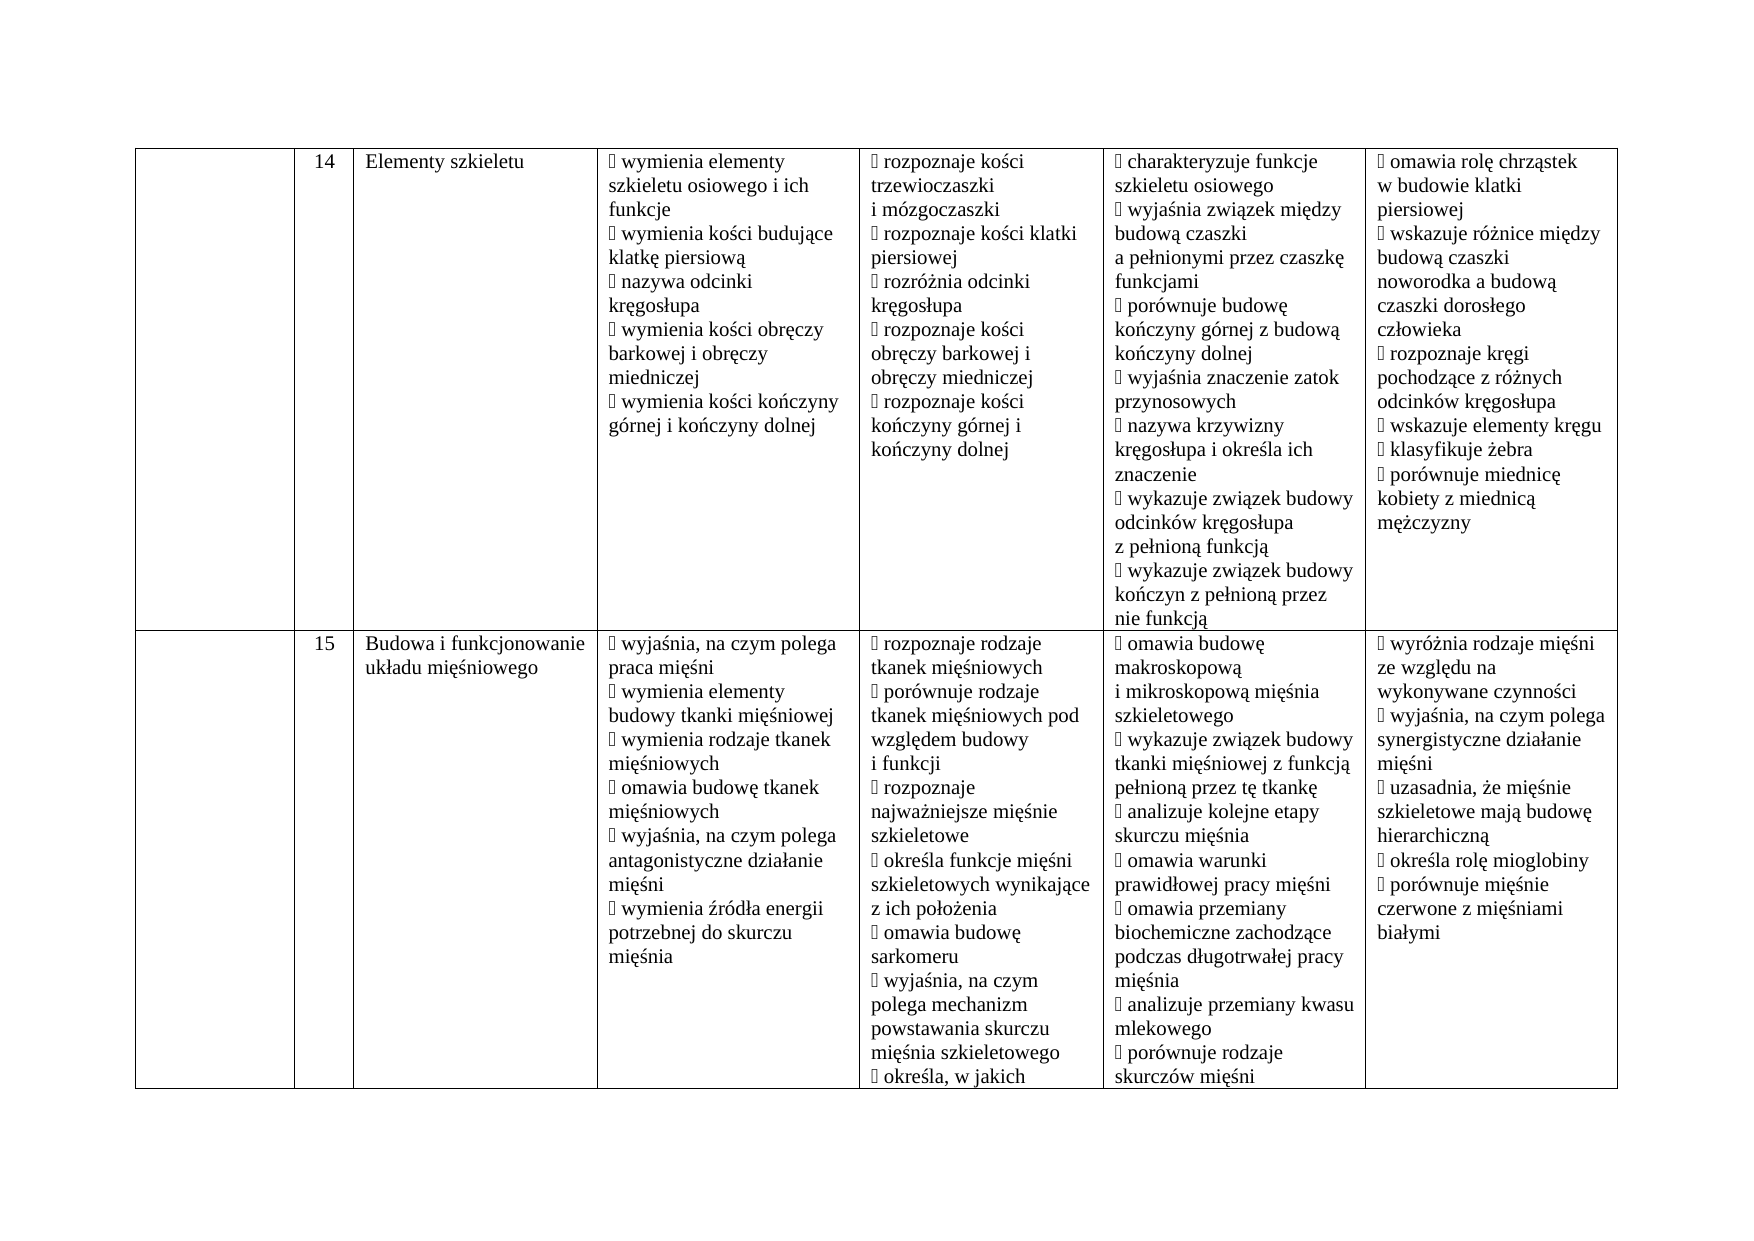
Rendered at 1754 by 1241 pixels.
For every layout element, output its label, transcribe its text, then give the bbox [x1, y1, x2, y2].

table_cell 15 [295, 631, 353, 1088]
table_cell [136, 631, 294, 1088]
table_cell Budowa i funkcjonowanie układu mięśniowego [354, 631, 597, 1088]
table_cell  rozpoznaje kości trzewioczaszki i mózgoczaszki  rozpoznaje kości klatki piersiowej  rozróżnia odcinki kręgosłupa  rozpoznaje kości obręczy barkowej i obręczy miedniczej  rozpoznaje kości kończyny górnej i kończyny dolnej [860, 149, 1103, 630]
table_cell 14 [295, 149, 353, 630]
table_cell  wymienia elementy szkieletu osiowego i ich funkcje  wymienia kości budujące klatkę piersiową  nazywa odcinki kręgosłupa  wymienia kości obręczy barkowej i obręczy miedniczej  wymienia kości kończyny górnej i kończyny dolnej [598, 149, 859, 630]
table_cell  wyjaśnia, na czym polega praca mięśni  wymienia elementy budowy tkanki mięśniowej  wymienia rodzaje tkanek mięśniowych  omawia budowę tkanek mięśniowych  wyjaśnia, na czym polega antagonistyczne działanie mięśni  wymienia źródła energii potrzebnej do skurczu mięśnia [598, 631, 859, 1088]
table_cell Elementy szkieletu [354, 149, 597, 630]
table_cell  omawia rolę chrząstek w budowie klatki piersiowej  wskazuje różnice między budową czaszki noworodka a budową czaszki dorosłego człowieka  rozpoznaje kręgi pochodzące z różnych odcinków kręgosłupa  wskazuje elementy kręgu  klasyfikuje żebra  porównuje miednicę kobiety z miednicą mężczyzny [1366, 149, 1617, 630]
table_cell  omawia budowę makroskopową i mikroskopową mięśnia szkieletowego  wykazuje związek budowy tkanki mięśniowej z funkcją pełnioną przez tę tkankę  analizuje kolejne etapy skurczu mięśnia  omawia warunki prawidłowej pracy mięśni  omawia przemiany biochemiczne zachodzące podczas długotrwałej pracy mięśnia  analizuje przemiany kwasu mlekowego  porównuje rodzaje skurczów mięśni [1104, 631, 1365, 1088]
table_cell  rozpoznaje rodzaje tkanek mięśniowych  porównuje rodzaje tkanek mięśniowych pod względem budowy i funkcji  rozpoznaje najważniejsze mięśnie szkieletowe  określa funkcje mięśni szkieletowych wynikające z ich położenia  omawia budowę sarkomeru  wyjaśnia, na czym polega mechanizm powstawania skurczu mięśnia szkieletowego  określa, w jakich [860, 631, 1103, 1088]
table_cell  wyróżnia rodzaje mięśni ze względu na wykonywane czynności  wyjaśnia, na czym polega synergistyczne działanie mięśni  uzasadnia, że mięśnie szkieletowe mają budowę hierarchiczną  określa rolę mioglobiny  porównuje mięśnie czerwone z mięśniami białymi [1366, 631, 1617, 1088]
table_cell  charakteryzuje funkcje szkieletu osiowego  wyjaśnia związek między budową czaszki a pełnionymi przez czaszkę funkcjami  porównuje budowę kończyny górnej z budową kończyny dolnej  wyjaśnia znaczenie zatok przynosowych  nazywa krzywizny kręgosłupa i określa ich znaczenie  wykazuje związek budowy odcinków kręgosłupa z pełnioną funkcją  wykazuje związek budowy kończyn z pełnioną przez nie funkcją [1104, 149, 1365, 630]
table_cell [136, 149, 294, 630]
